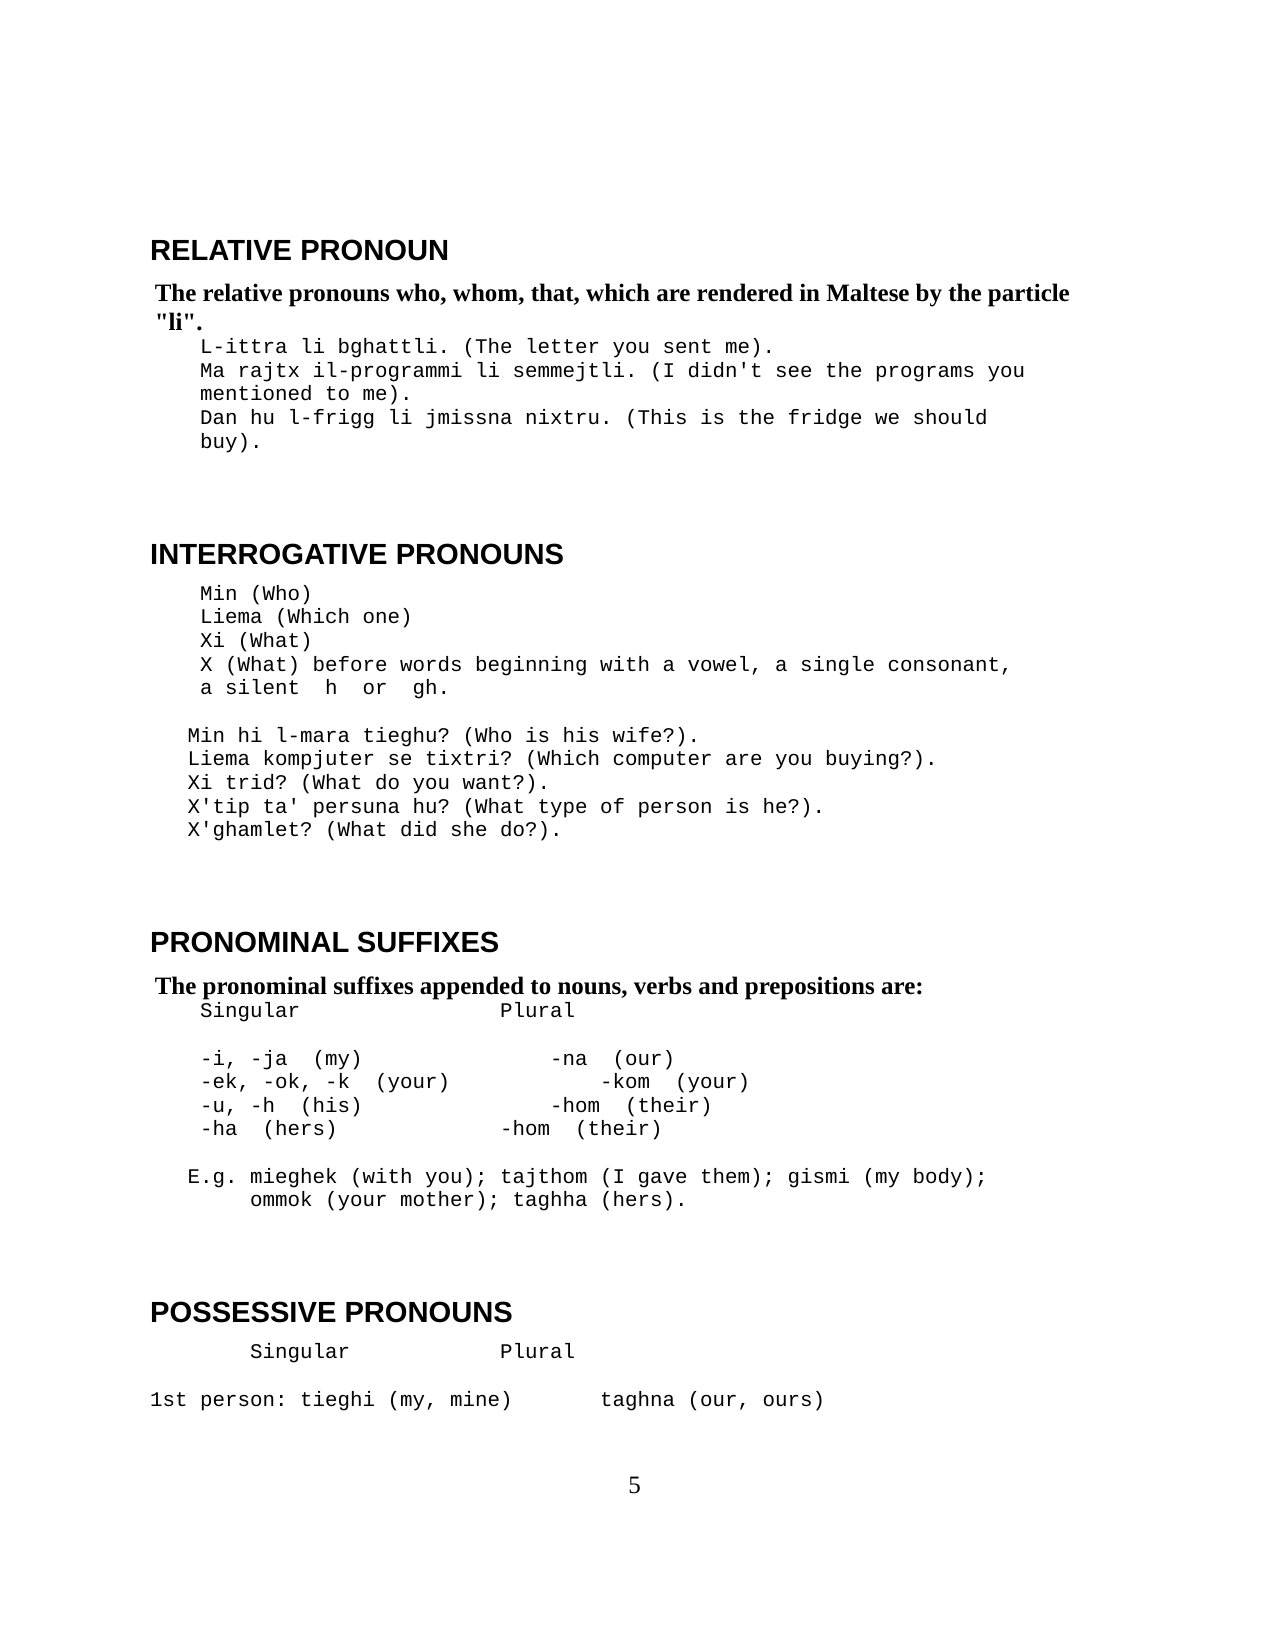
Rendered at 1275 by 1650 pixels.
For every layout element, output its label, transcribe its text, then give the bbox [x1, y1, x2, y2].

text X'tip ta' persuna hu? (What type of person is he?). [150, 796, 1125, 819]
text Liema (Which one) [150, 606, 1125, 630]
text buy). [150, 431, 1125, 454]
subtitle PRONOMINAL SUFFIXES [150, 925, 1125, 959]
text mentioned to me). [150, 383, 1125, 407]
text Ma rajtx il-programmi li semmejtli. (I didn't see the programs you [150, 360, 1125, 383]
text -i, -ja (my) -na (our) [150, 1047, 1125, 1071]
text -u, -h (his) -hom (their) [150, 1095, 1125, 1118]
text E.g. mieghek (with you); tajthom (I gave them); gismi (my body); [150, 1166, 1125, 1189]
text Xi trid? (What do you want?). [150, 772, 1125, 796]
text Singular Plural [150, 1000, 1125, 1024]
subtitle RELATIVE PRONOUN [150, 232, 1125, 266]
text The relative pronouns who, whom, that, which are rendered in Maltese by the particle "li". [154, 278, 1121, 336]
text The pronominal suffixes appended to nouns, verbs and prepositions are: [154, 971, 1121, 1000]
text Min hi l-mara tieghu? (Who is his wife?). [150, 725, 1125, 748]
subtitle POSSESSIVE PRONOUNS [150, 1296, 1125, 1329]
text Liema kompjuter se tixtri? (Which computer are you buying?). [150, 748, 1125, 772]
text Xi (What) [150, 630, 1125, 654]
text ommok (your mother); taghha (hers). [150, 1189, 1125, 1213]
text X'ghamlet? (What did she do?). [150, 819, 1125, 843]
text a silent h or gh. [150, 677, 1125, 701]
text Dan hu l-frigg li jmissna nixtru. (This is the fridge we should [150, 407, 1125, 431]
text X (What) before words beginning with a vowel, a single consonant, [150, 654, 1125, 677]
text Min (Who) [150, 583, 1125, 606]
text L-ittra li bghattli. (The letter you sent me). [150, 336, 1125, 360]
subtitle INTERROGATIVE PRONOUNS [150, 537, 1125, 570]
text -ek, -ok, -k (your) -kom (your) [150, 1071, 1125, 1095]
text -ha (hers) -hom (their) [150, 1118, 1125, 1142]
text 1st person: tieghi (my, mine) taghna (our, ours) [150, 1389, 1125, 1412]
text Singular Plural [150, 1342, 1125, 1365]
